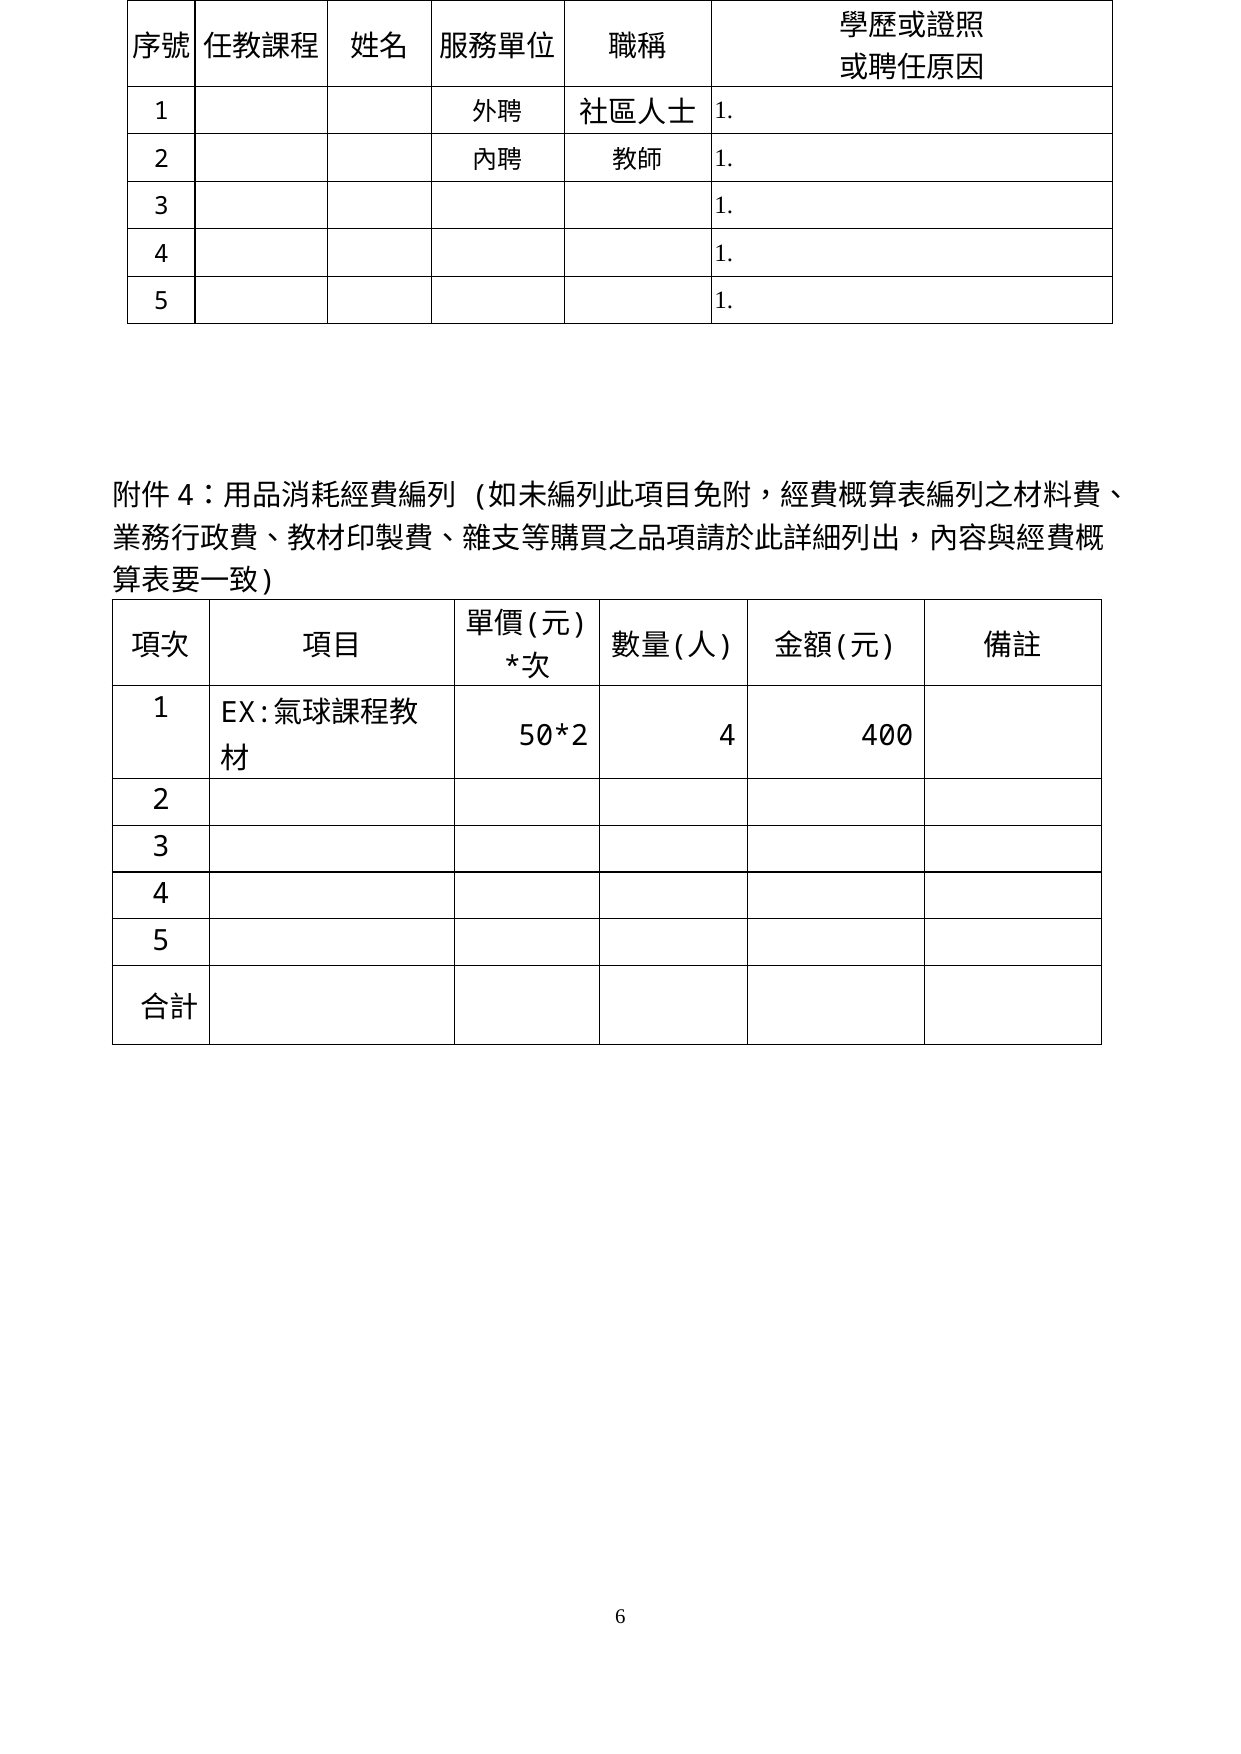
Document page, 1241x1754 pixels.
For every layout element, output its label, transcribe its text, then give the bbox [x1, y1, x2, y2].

table_cell [328, 134, 431, 181]
table_cell [210, 873, 220, 918]
table_cell [913, 873, 924, 918]
table_cell 內聘 [432, 134, 564, 181]
table_header 任教課程 [196, 1, 327, 86]
table_cell [600, 779, 610, 824]
table_cell [748, 826, 758, 871]
table_cell [748, 919, 758, 965]
table_cell [210, 919, 220, 965]
table_cell [210, 966, 454, 1043]
table_cell [1090, 873, 1101, 918]
table_cell [588, 873, 599, 918]
table_cell 5 [113, 919, 209, 965]
table_cell [1090, 779, 1101, 824]
table_cell 1 [113, 686, 209, 778]
table_cell 3 [128, 182, 194, 228]
table_cell 4 [600, 686, 747, 778]
table_cell [432, 229, 564, 276]
table_cell [712, 134, 1112, 181]
table_header 單價(元)*次 [455, 600, 465, 685]
table_cell [588, 919, 599, 965]
table_cell 3 [113, 826, 209, 871]
table_cell 外聘 [432, 87, 564, 133]
table_cell [925, 873, 935, 918]
table_cell 5 [128, 277, 194, 323]
table_cell [748, 873, 758, 918]
table_cell [925, 966, 1101, 1043]
table_cell [328, 277, 431, 323]
table_cell [565, 229, 711, 276]
table_cell [443, 826, 454, 871]
table_cell 50*2 [455, 686, 599, 778]
table_cell [196, 182, 327, 228]
table_cell [588, 826, 599, 871]
table_cell [328, 182, 431, 228]
table_cell [925, 919, 935, 965]
table_cell [925, 826, 935, 871]
table_cell [328, 229, 431, 276]
table_cell [1090, 919, 1101, 965]
table_cell 教師 [565, 134, 711, 181]
table_cell [432, 277, 564, 323]
table_cell 合計 [113, 966, 209, 1043]
table_header 金額(元) [748, 600, 924, 685]
table_cell [736, 873, 747, 918]
table_cell [210, 779, 220, 824]
table_cell 4 [113, 873, 209, 918]
table_header 數量(人) [600, 600, 747, 685]
table_cell [210, 826, 220, 871]
table_cell 4 [128, 229, 194, 276]
table_cell [196, 277, 327, 323]
table_cell [443, 873, 454, 918]
table_cell [712, 182, 1112, 228]
table_cell [455, 966, 599, 1043]
table_header 服務單位 [432, 1, 564, 86]
table_cell [748, 779, 758, 824]
table_header 項次 [113, 600, 209, 685]
table_cell [455, 919, 465, 965]
table_cell [736, 919, 747, 965]
table_cell 400 [748, 686, 924, 778]
table_cell [328, 87, 431, 133]
table_cell [455, 779, 465, 824]
table_cell [913, 919, 924, 965]
table_cell [455, 826, 465, 871]
table_header 備註 [925, 600, 1101, 685]
table_cell [432, 182, 564, 228]
table_cell [443, 779, 454, 824]
table_cell [712, 277, 1112, 323]
table_cell [736, 826, 747, 871]
table_cell 2 [128, 134, 194, 181]
table_cell [600, 873, 610, 918]
table_cell [748, 966, 924, 1043]
table_cell [443, 919, 454, 965]
table_cell [925, 686, 1101, 778]
text 附件4：用品消耗經費編列 (如未編列此項目免附，經費概算表編列之材料費、業務行政費、教材印製費、雜支等購買之品項請於此詳細列出，內容與經費概算表要一致) [112, 472, 1128, 599]
table_cell [565, 182, 711, 228]
table_cell 2 [113, 779, 209, 824]
table_cell [565, 277, 711, 323]
table_cell [196, 229, 327, 276]
table_cell [1090, 826, 1101, 871]
table_cell EX:氣球課程教材 [443, 686, 454, 778]
table_cell [913, 779, 924, 824]
table_cell EX:氣球課程教材 [210, 686, 220, 778]
table_cell [600, 826, 610, 871]
table_cell [455, 873, 465, 918]
table_cell [600, 966, 747, 1043]
table_cell [588, 779, 599, 824]
table_header 職稱 [565, 1, 711, 86]
table_cell [913, 826, 924, 871]
table_cell 1 [128, 87, 194, 133]
table_cell [925, 779, 935, 824]
table_header 序號 [128, 1, 194, 86]
table_cell [712, 229, 1112, 276]
table_cell [196, 134, 327, 181]
table_cell [600, 919, 610, 965]
table_header 項目 [210, 600, 454, 685]
table_cell [736, 779, 747, 824]
table_header 姓名 [328, 1, 431, 86]
table_cell [196, 87, 327, 133]
table_header 單價(元)*次 [588, 600, 599, 685]
table_cell [712, 87, 1112, 133]
